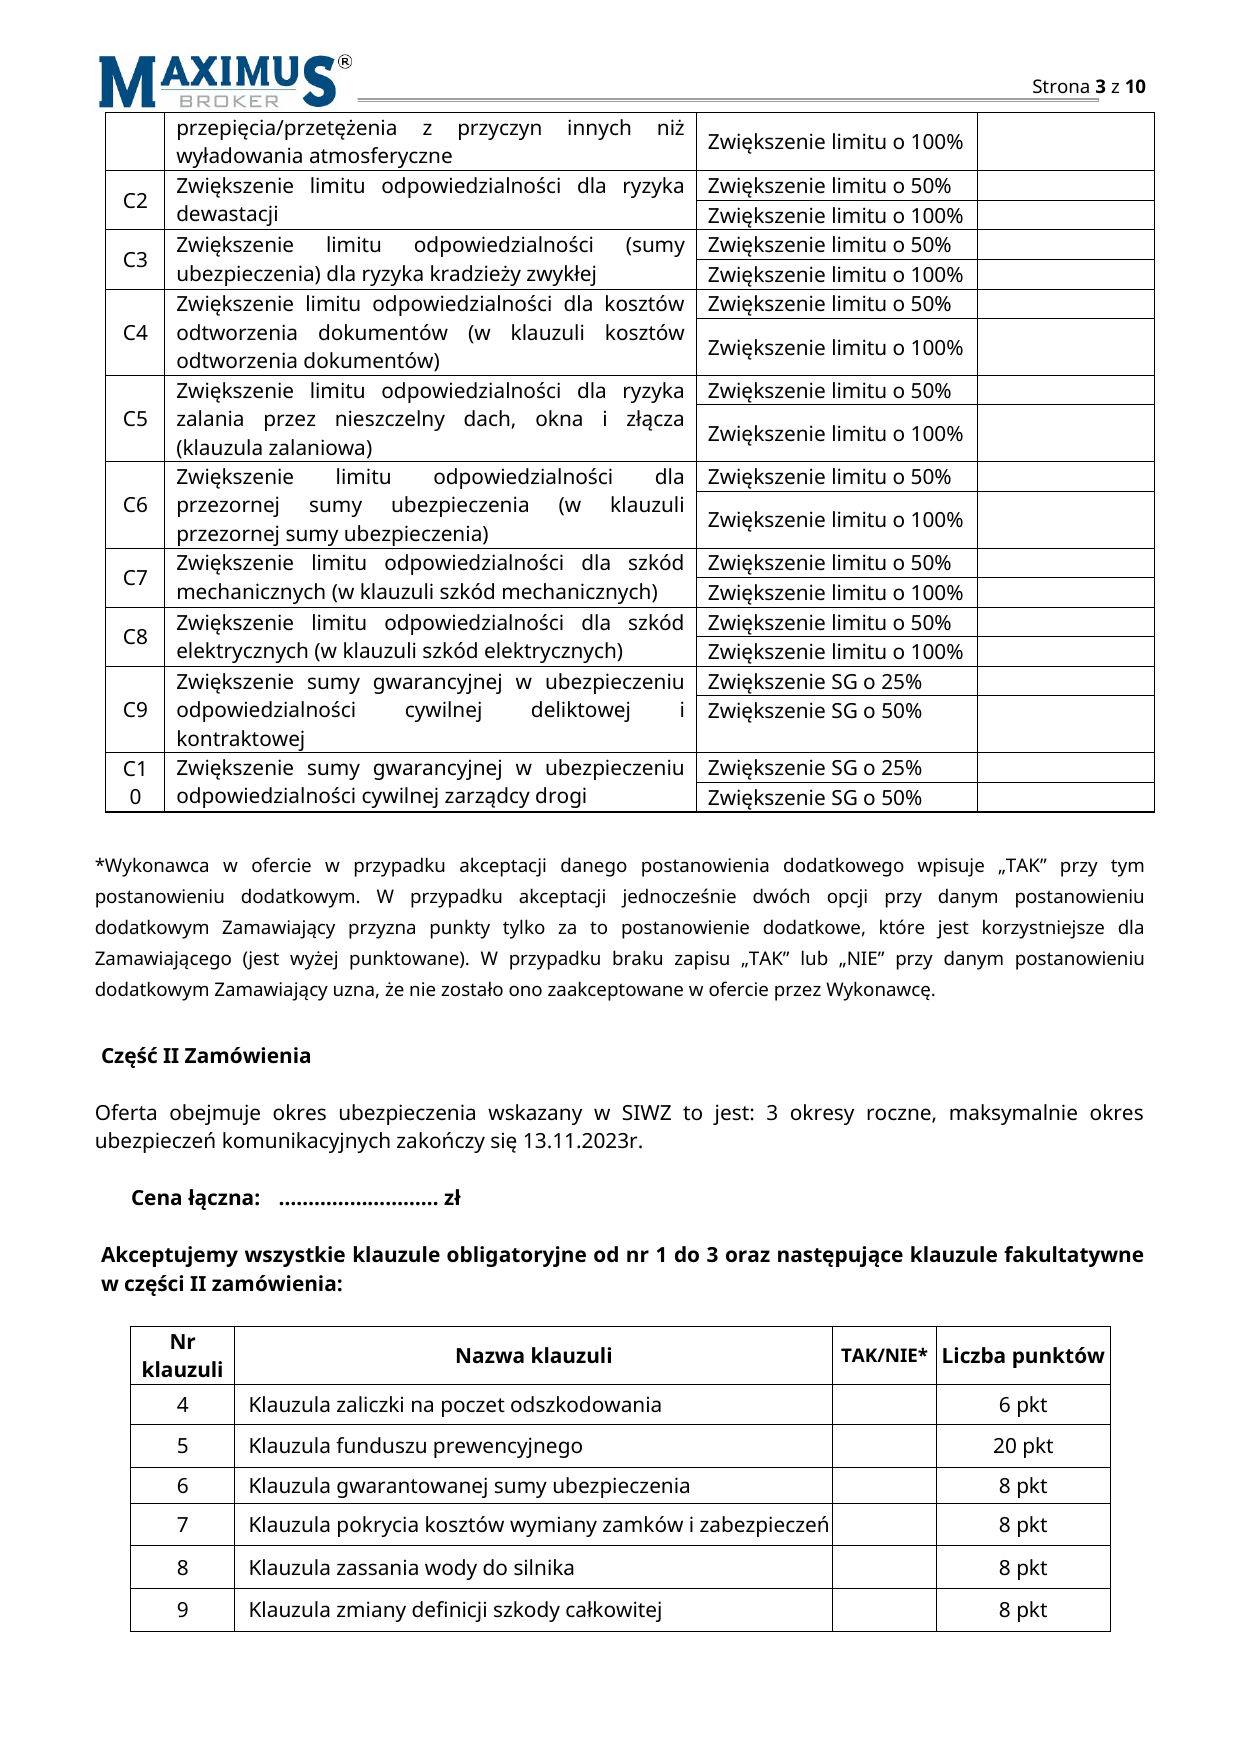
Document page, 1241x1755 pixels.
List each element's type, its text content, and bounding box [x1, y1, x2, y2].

table_cell Zwiększenie limitu odpowiedzialności dla szkód elektrycznych (w klauzuli szkód elektrycznych) [165, 608, 696, 666]
table_header Nazwa klauzuli [235, 1327, 832, 1384]
table_cell Zwiększenie limitu o 100% [697, 637, 977, 666]
table_cell [978, 696, 1154, 752]
table_cell [978, 667, 1154, 695]
table_cell Zwiększenie limitu odpowiedzialności dla przezornej sumy ubezpieczenia (w klauzuli przezornej sumy ubezpieczenia) [165, 462, 696, 547]
table_cell 5 [131, 1425, 234, 1467]
table_cell C7 [106, 549, 164, 607]
table_cell 6 pkt [937, 1385, 1110, 1424]
table_cell Klauzula gwarantowanej sumy ubezpieczenia [235, 1468, 832, 1503]
list *Wykonawca w ofercie w przypadku akceptacji danego postanowienia dodatkowego wpisuje „TAK” przy tym postanowieniu dodatkowym. W przypadku akceptacji jednocześnie dwóch opcji przy danym postanowieniu dodatkowym Zamawiający przyzna punkty tylko za to postanowienie dodatkowe, które jest korzystniejsze dla Zamawiającego (jest wyżej punktowane). W przypadku braku zapisu „TAK” lub „NIE” przy danym postanowieniu dodatkowym Zamawiający uzna, że nie zostało ono zaakceptowane w ofercie przez Wykonawcę. [94, 846, 1146, 1002]
table_cell 8 pkt [937, 1589, 1110, 1631]
table_cell Klauzula zaliczki na poczet odszkodowania [235, 1385, 832, 1424]
table_cell Zwiększenie limitu o 100% [697, 201, 977, 229]
table_cell Zwiększenie limitu o 50% [697, 549, 977, 577]
table_cell Zwiększenie limitu o 100% [697, 113, 977, 170]
table_cell C8 [106, 608, 164, 666]
table_header Liczba punktów [937, 1327, 1110, 1384]
table_cell [833, 1385, 936, 1424]
table_cell 7 [131, 1504, 234, 1545]
table_cell 8 pkt [937, 1468, 1110, 1503]
table_cell [978, 578, 1154, 607]
table_cell [978, 319, 1154, 375]
table_cell Zwiększenie limitu o 50% [697, 608, 977, 636]
table_cell 6 [131, 1468, 234, 1503]
table_cell [978, 783, 1154, 811]
text Oferta obejmuje okres ubezpieczenia wskazany w SIWZ to jest: 3 okresy roczne, maksymalnie okres ubezpieczeń komunikacyjnych zakończy się 13.11.2023r. [94, 1098, 1146, 1155]
table_cell [978, 171, 1154, 200]
table_cell C9 [106, 667, 164, 752]
table_cell przepięcia/przetężenia z przyczyn innych niż wyładowania atmosferyczne [165, 113, 696, 170]
table_cell 8 pkt [937, 1546, 1110, 1588]
table_cell [978, 492, 1154, 547]
table_cell [106, 113, 164, 170]
table_cell Klauzula zassania wody do silnika [235, 1546, 832, 1588]
table_cell Zwiększenie limitu o 100% [697, 492, 977, 547]
table_cell 20 pkt [937, 1425, 1110, 1467]
table_header Nr klauzuli [131, 1327, 234, 1384]
table_cell Zwiększenie SG o 25% [697, 753, 977, 782]
table_cell [833, 1504, 936, 1545]
table_cell [978, 753, 1154, 782]
table_cell [833, 1546, 936, 1588]
table_cell C4 [106, 290, 164, 375]
table_cell Zwiększenie limitu o 100% [697, 405, 977, 461]
table_cell [978, 260, 1154, 288]
table_cell C3 [106, 230, 164, 288]
table_cell Zwiększenie limitu o 50% [697, 230, 977, 259]
table_cell 8 pkt [937, 1504, 1110, 1545]
table_cell Zwiększenie SG o 50% [697, 696, 977, 752]
table_cell Zwiększenie SG o 25% [697, 667, 977, 695]
table_cell Zwiększenie limitu o 50% [697, 290, 977, 318]
text Część II Zamówienia [101, 1036, 1146, 1070]
table_cell 4 [131, 1385, 234, 1424]
table_cell [978, 290, 1154, 318]
table_header TAK/NIE* [833, 1327, 936, 1384]
table_cell [833, 1468, 936, 1503]
table_cell [978, 637, 1154, 666]
table_cell [978, 230, 1154, 259]
table_cell C10 [106, 753, 164, 811]
table_cell Klauzula zmiany definicji szkody całkowitej [235, 1589, 832, 1631]
table_cell [978, 201, 1154, 229]
table_cell Zwiększenie limitu odpowiedzialności dla szkód mechanicznych (w klauzuli szkód mechanicznych) [165, 549, 696, 607]
table_cell Klauzula funduszu prewencyjnego [235, 1425, 832, 1467]
table_cell [978, 462, 1154, 491]
table_cell Zwiększenie limitu o 100% [697, 578, 977, 607]
table_cell 8 [131, 1546, 234, 1588]
table_cell C5 [106, 376, 164, 461]
text Akceptujemy wszystkie klauzule obligatoryjne od nr 1 do 3 oraz następujące klauzule fakultatywne w części II zamówienia: [101, 1240, 1146, 1297]
table_cell Zwiększenie SG o 50% [697, 783, 977, 811]
table_cell C6 [106, 462, 164, 547]
table_cell [978, 405, 1154, 461]
table_cell Zwiększenie limitu odpowiedzialności dla kosztów odtworzenia dokumentów (w klauzuli kosztów odtworzenia dokumentów) [165, 290, 696, 375]
table_cell [833, 1589, 936, 1631]
table_cell Zwiększenie limitu odpowiedzialności dla ryzyka dewastacji [165, 171, 696, 229]
table_cell Zwiększenie limitu odpowiedzialności dla ryzyka zalania przez nieszczelny dach, okna i złącza (klauzula zalaniowa) [165, 376, 696, 461]
table_cell Zwiększenie sumy gwarancyjnej w ubezpieczeniu odpowiedzialności cywilnej deliktowej i kontraktowej [165, 667, 696, 752]
table_cell Zwiększenie limitu odpowiedzialności (sumy ubezpieczenia) dla ryzyka kradzieży zwykłej [165, 230, 696, 288]
table_cell [833, 1425, 936, 1467]
table_cell [978, 113, 1154, 170]
table_cell Zwiększenie limitu o 50% [697, 171, 977, 200]
table_cell [978, 549, 1154, 577]
table_cell Zwiększenie limitu o 50% [697, 376, 977, 404]
table_cell Klauzula pokrycia kosztów wymiany zamków i zabezpieczeń [235, 1504, 832, 1545]
table_cell [978, 376, 1154, 404]
table_cell 9 [131, 1589, 234, 1631]
table_cell C2 [106, 171, 164, 229]
text Cena łączna: ……………………… zł [131, 1183, 1146, 1212]
table_cell [978, 608, 1154, 636]
table_cell Zwiększenie limitu o 100% [697, 319, 977, 375]
table_cell Zwiększenie sumy gwarancyjnej w ubezpieczeniu odpowiedzialności cywilnej zarządcy drogi [165, 753, 696, 811]
table_cell Zwiększenie limitu o 100% [697, 260, 977, 288]
table_cell Zwiększenie limitu o 50% [697, 462, 977, 491]
